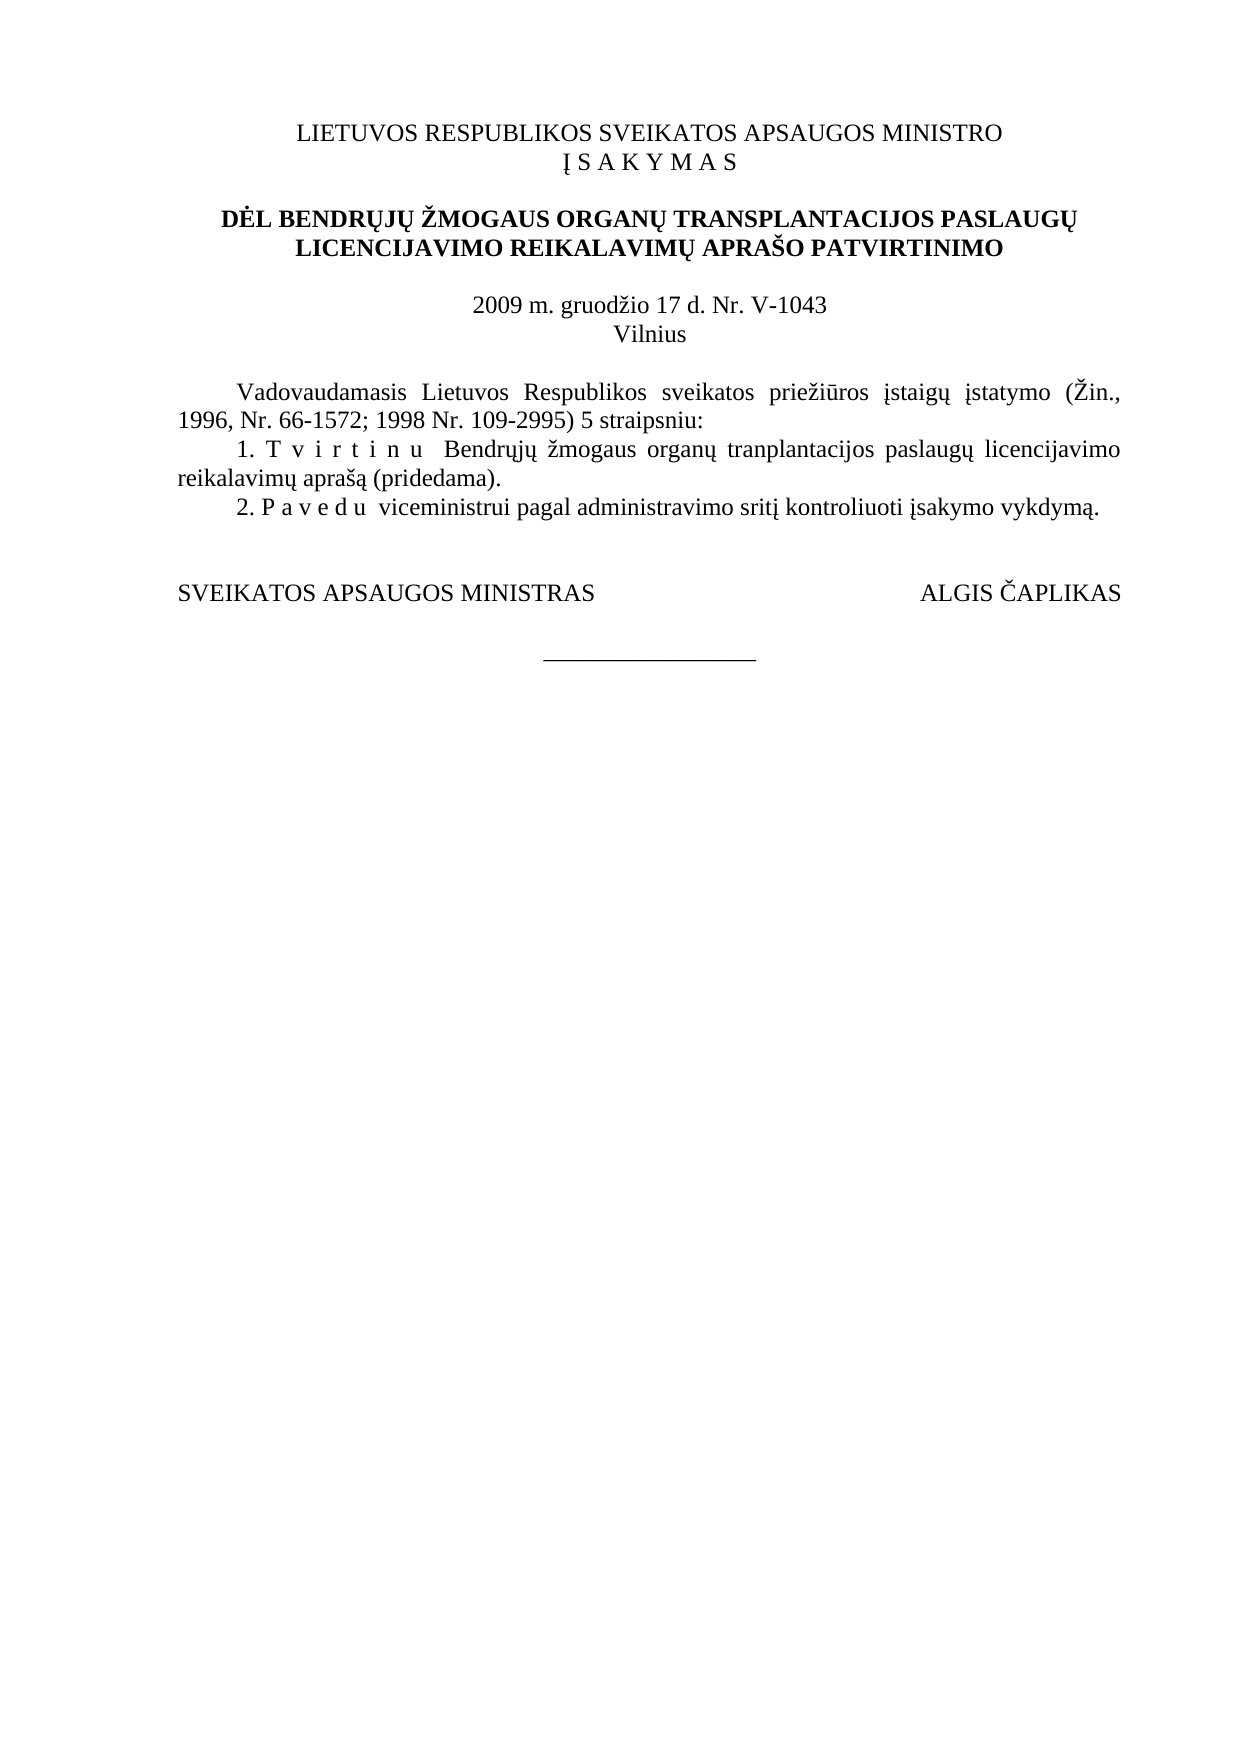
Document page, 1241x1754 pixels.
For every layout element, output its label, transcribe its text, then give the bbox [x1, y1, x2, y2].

text Į S A K Y M A S [177, 147, 1122, 176]
text 2009 m. gruodžio 17 d. Nr. V-1043 [177, 291, 1122, 319]
text 2. P a v e d u viceministrui pagal administravimo sritį kontroliuoti įsakymo vykdymą. [177, 492, 1122, 521]
text LIETUVOS RESPUBLIKOS SVEIKATOS APSAUGOS MINISTRO [177, 118, 1122, 147]
text DĖL BENDRŲJŲ ŽMOGAUS ORGANŲ TRANSPLANTACIJOS PASLAUGŲ LICENCIJAVIMO REIKALAVIMŲ APRAŠO PATVIRTINIMO [177, 204, 1122, 262]
text SVEIKATOS APSAUGOS MINISTRAS ALGIS ČAPLIKAS [177, 578, 1122, 607]
text Vilnius [177, 319, 1122, 348]
text _________________ [177, 636, 1122, 664]
text 1. T v i r t i n u Bendrųjų žmogaus organų tranplantacijos paslaugų licencijavimo reikalavimų aprašą (pridedama). [177, 434, 1122, 492]
text Vadovaudamasis Lietuvos Respublikos sveikatos priežiūros įstaigų įstatymo (Žin., 1996, Nr. 66-1572; 1998 Nr. 109-2995) 5 straipsniu: [177, 377, 1122, 434]
